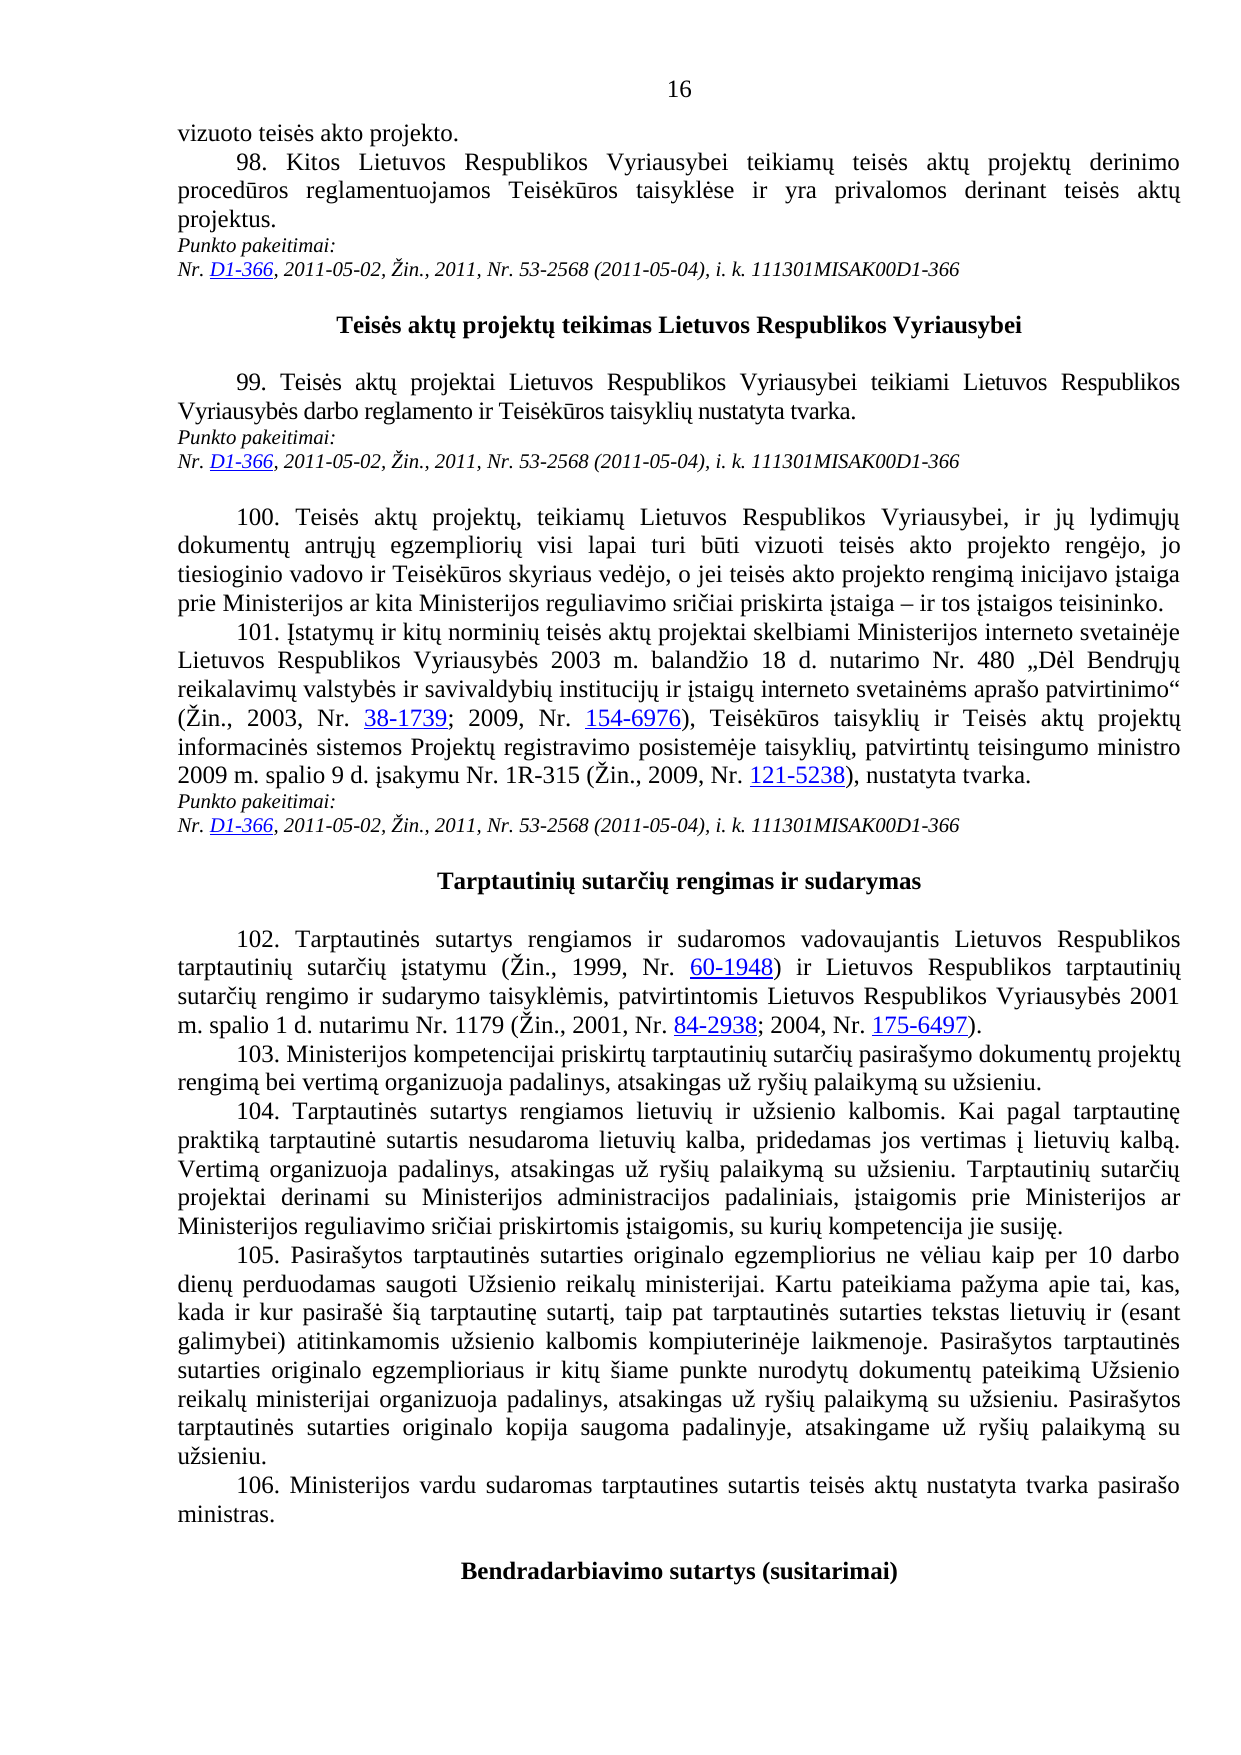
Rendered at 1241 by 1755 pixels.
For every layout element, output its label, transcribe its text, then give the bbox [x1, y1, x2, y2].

text Nr. D1-366, 2011-05-02, Žin., 2011, Nr. 53-2568 (2011-05-04), i. k. 111301MISAK00D1-366 [177, 813, 1181, 837]
text Punkto pakeitimai: [177, 425, 1181, 449]
text 100. Teisės aktų projektų, teikiamų Lietuvos Respublikos Vyriausybei, ir jų lydimųjų dokumentų antrųjų egzempliorių visi lapai turi būti vizuoti teisės akto projekto rengėjo, jo tiesioginio vadovo ir Teisėkūros skyriaus vedėjo, o jei teisės akto projekto rengimą inicijavo įstaiga prie Ministerijos ar kita Ministerijos reguliavimo sričiai priskirta įstaiga – ir tos įstaigos teisininko. [177, 502, 1181, 617]
text Tarptautinių sutarčių rengimas ir sudarymas [177, 866, 1181, 895]
text 99. Teisės aktų projektai Lietuvos Respublikos Vyriausybei teikiami Lietuvos Respublikos Vyriausybės darbo reglamento ir Teisėkūros taisyklių nustatyta tvarka. [177, 367, 1181, 425]
text Bendradarbiavimo sutartys (susitarimai) [177, 1556, 1181, 1585]
text 106. Ministerijos vardu sudaromas tarptautines sutartis teisės aktų nustatyta tvarka pasirašo ministras. [177, 1470, 1181, 1527]
text Nr. D1-366, 2011-05-02, Žin., 2011, Nr. 53-2568 (2011-05-04), i. k. 111301MISAK00D1-366 [177, 449, 1181, 473]
text Punkto pakeitimai: [177, 789, 1181, 813]
text 98. Kitos Lietuvos Respublikos Vyriausybei teikiamų teisės aktų projektų derinimo procedūros reglamentuojamos Teisėkūros taisyklėse ir yra privalomos derinant teisės aktų projektus. [177, 147, 1181, 233]
text Teisės aktų projektų teikimas Lietuvos Respublikos Vyriausybei [177, 310, 1181, 339]
text vizuoto teisės akto projekto. [177, 118, 1181, 147]
text 101. Įstatymų ir kitų norminių teisės aktų projektai skelbiami Ministerijos interneto svetainėje Lietuvos Respublikos Vyriausybės 2003 m. balandžio 18 d. nutarimo Nr. 480 „Dėl Bendrųjų reikalavimų valstybės ir savivaldybių institucijų ir įstaigų interneto svetainėms aprašo patvirtinimo“ (Žin., 2003, Nr. 38-1739; 2009, Nr. 154-6976), Teisėkūros taisyklių ir Teisės aktų projektų informacinės sistemos Projektų registravimo posistemėje taisyklių, patvirtintų teisingumo ministro 2009 m. spalio 9 d. įsakymu Nr. 1R-315 (Žin., 2009, Nr. 121-5238), nustatyta tvarka. [177, 617, 1181, 789]
text Nr. D1-366, 2011-05-02, Žin., 2011, Nr. 53-2568 (2011-05-04), i. k. 111301MISAK00D1-366 [177, 257, 1181, 281]
text 102. Tarptautinės sutartys rengiamos ir sudaromos vadovaujantis Lietuvos Respublikos tarptautinių sutarčių įstatymu (Žin., 1999, Nr. 60-1948) ir Lietuvos Respublikos tarptautinių sutarčių rengimo ir sudarymo taisyklėmis, patvirtintomis Lietuvos Respublikos Vyriausybės 2001 m. spalio 1 d. nutarimu Nr. 1179 (Žin., 2001, Nr. 84-2938; 2004, Nr. 175-6497). [177, 924, 1181, 1039]
text 104. Tarptautinės sutartys rengiamos lietuvių ir užsienio kalbomis. Kai pagal tarptautinę praktiką tarptautinė sutartis nesudaroma lietuvių kalba, pridedamas jos vertimas į lietuvių kalbą. Vertimą organizuoja padalinys, atsakingas už ryšių palaikymą su užsieniu. Tarptautinių sutarčių projektai derinami su Ministerijos administracijos padaliniais, įstaigomis prie Ministerijos ar Ministerijos reguliavimo sričiai priskirtomis įstaigomis, su kurių kompetencija jie susiję. [177, 1096, 1181, 1240]
text 103. Ministerijos kompetencijai priskirtų tarptautinių sutarčių pasirašymo dokumentų projektų rengimą bei vertimą organizuoja padalinys, atsakingas už ryšių palaikymą su užsieniu. [177, 1039, 1181, 1096]
text Punkto pakeitimai: [177, 233, 1181, 257]
text 105. Pasirašytos tarptautinės sutarties originalo egzempliorius ne vėliau kaip per 10 darbo dienų perduodamas saugoti Užsienio reikalų ministerijai. Kartu pateikiama pažyma apie tai, kas, kada ir kur pasirašė šią tarptautinę sutartį, taip pat tarptautinės sutarties tekstas lietuvių ir (esant galimybei) atitinkamomis užsienio kalbomis kompiuterinėje laikmenoje. Pasirašytos tarptautinės sutarties originalo egzemplioriaus ir kitų šiame punkte nurodytų dokumentų pateikimą Užsienio reikalų ministerijai organizuoja padalinys, atsakingas už ryšių palaikymą su užsieniu. Pasirašytos tarptautinės sutarties originalo kopija saugoma padalinyje, atsakingame už ryšių palaikymą su užsieniu. [177, 1240, 1181, 1470]
